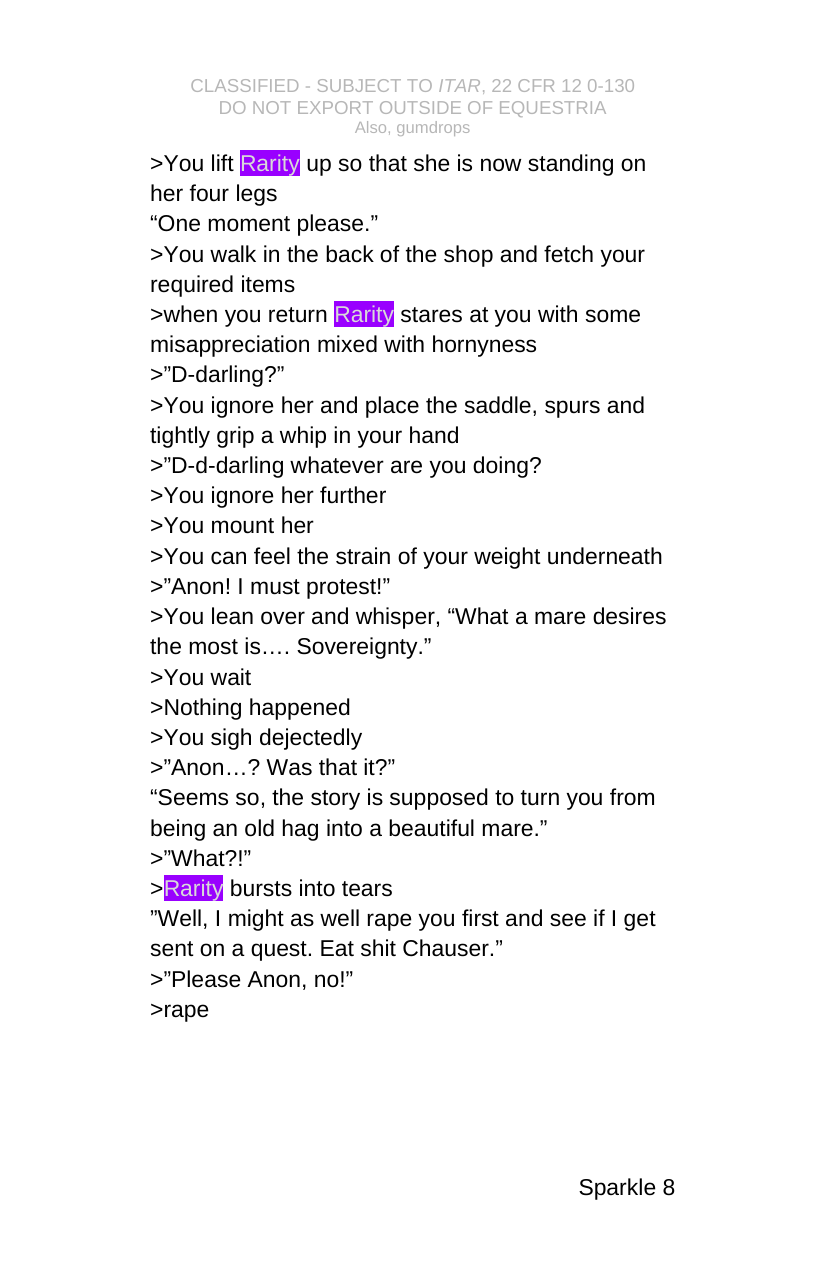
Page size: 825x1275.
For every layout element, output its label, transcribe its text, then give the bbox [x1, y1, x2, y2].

text >”What?!” >Rarity bursts into tears ”Well, I might as well rape you first and see if I get sent on a quest. Eat shit Chauser.” >”Please Anon, no!” [150, 845, 675, 992]
text >You lean over and whisper, “What a mare desires the most is…. Sovereignty.” [150, 603, 675, 660]
text “Seems so, the story is supposed to turn you from being an old hag into a beautiful mare.” [150, 784, 675, 841]
text >You can feel the strain of your weight underneath [150, 543, 675, 569]
text >rape [150, 996, 675, 1022]
text >”D-darling?” [150, 361, 675, 388]
text >You walk in the back of the shop and fetch your required items [150, 241, 675, 297]
text >You ignore her and place the saddle, spurs and tightly grip a whip in your hand >”D-d-darling whatever are you doing? [150, 392, 675, 478]
text >when you return Rarity stares at you with some misappreciation mixed with hornyness [150, 301, 675, 358]
text >You lift Rarity up so that she is now standing on her four legs [150, 150, 675, 207]
text “One moment please.” [150, 210, 675, 237]
text >You ignore her further >You mount her [150, 482, 675, 539]
text >”Anon! I must protest!” [150, 573, 675, 599]
text >You wait >Nothing happened >You sigh dejectedly >”Anon…? Was that it?” [150, 663, 675, 781]
